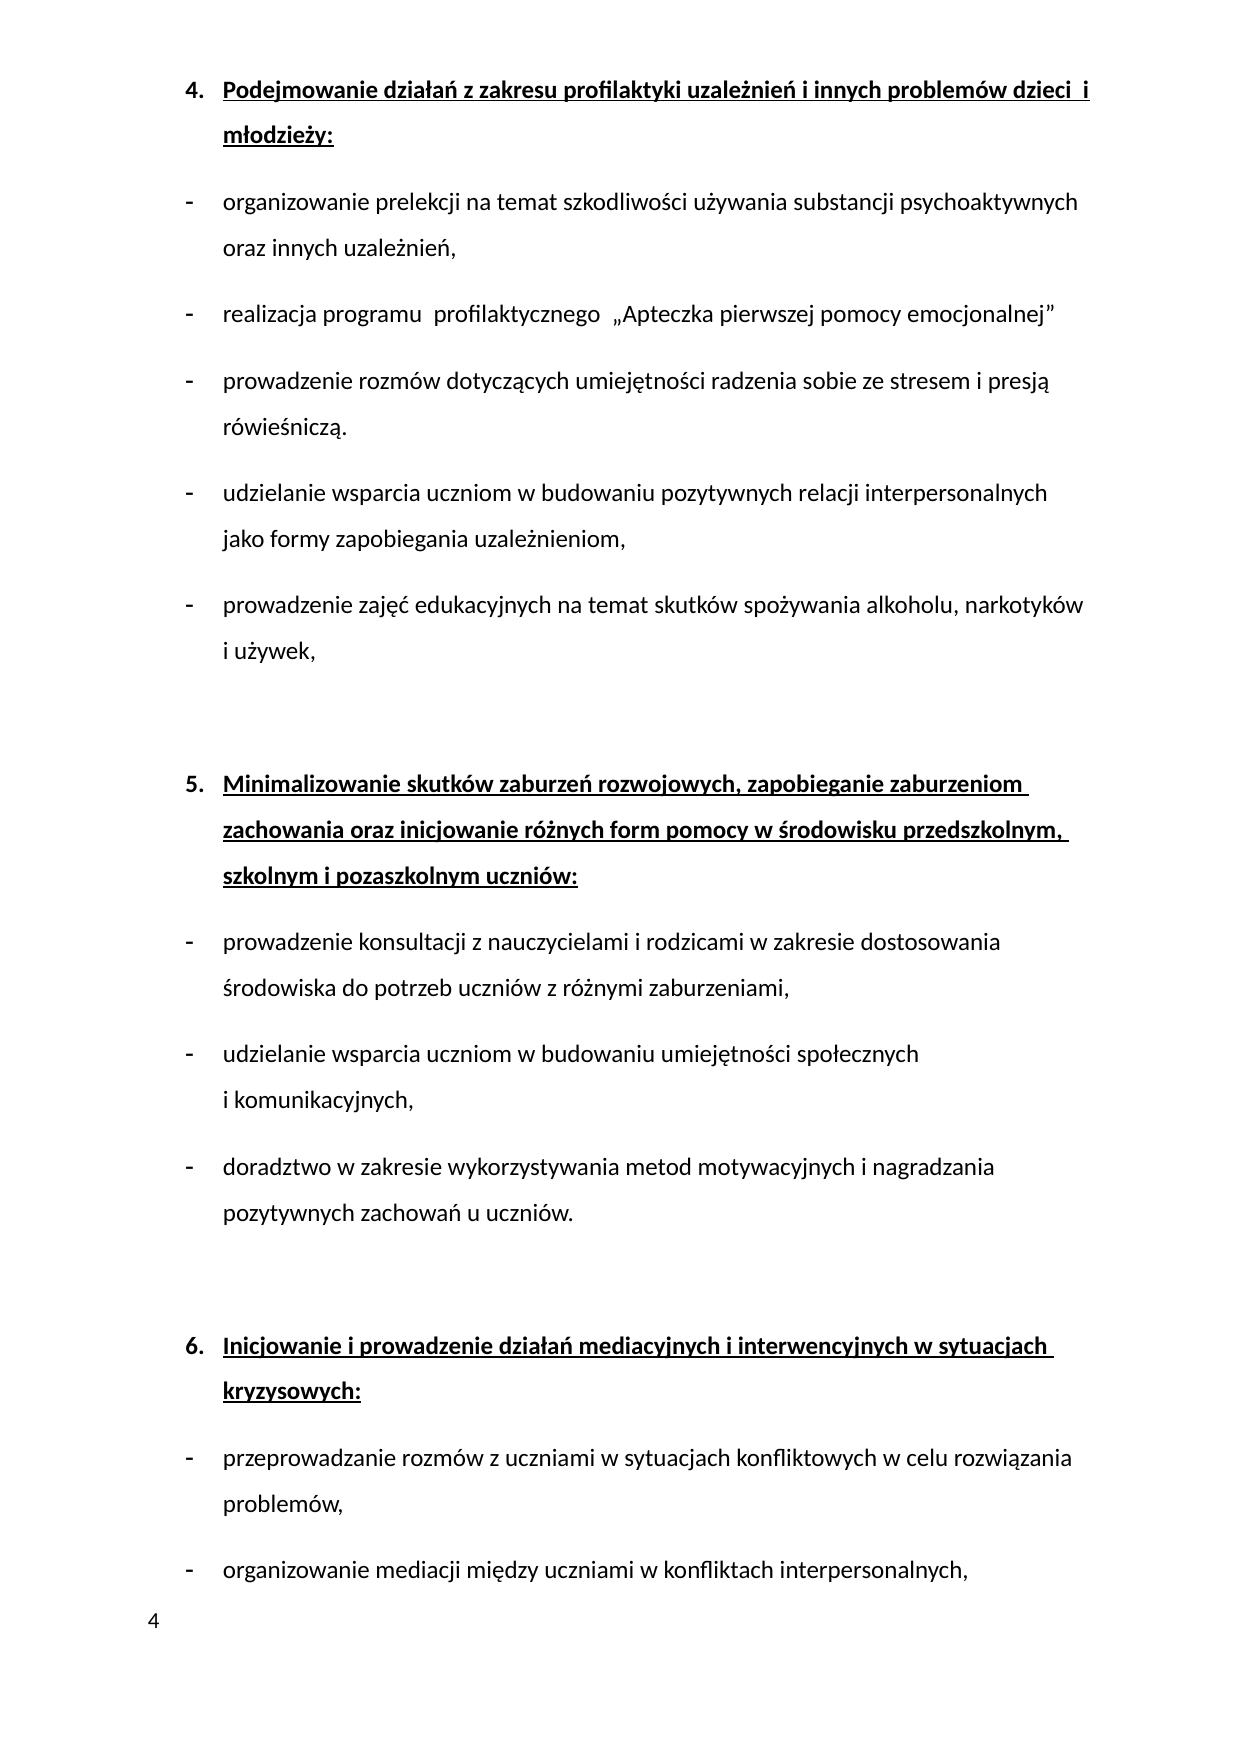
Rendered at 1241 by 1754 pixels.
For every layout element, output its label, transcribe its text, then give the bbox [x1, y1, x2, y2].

list udzielanie wsparcia uczniom w budowaniu pozytywnych relacji interpersonalnych jako formy zapobiegania uzależnieniom, [185, 477, 1093, 553]
list realizacja programu profilaktycznego „Apteczka pierwszej pomocy emocjonalnej” [185, 298, 1093, 329]
list przeprowadzanie rozmów z uczniami w sytuacjach konfliktowych w celu rozwiązania problemów, [185, 1442, 1093, 1518]
list prowadzenie rozmów dotyczących umiejętności radzenia sobie ze stresem i presją rówieśniczą. [185, 365, 1093, 441]
list Podejmowanie działań z zakresu profilaktyki uzależnień i innych problemów dzieci i młodzieży: [185, 74, 1093, 150]
list doradztwo w zakresie wykorzystywania metod motywacyjnych i nagradzania pozytywnych zachowań u uczniów. [185, 1151, 1093, 1227]
list Minimalizowanie skutków zaburzeń rozwojowych, zapobieganie zaburzeniom zachowania oraz inicjowanie różnych form pomocy w środowisku przedszkolnym, szkolnym i pozaszkolnym uczniów: [185, 768, 1093, 890]
list prowadzenie konsultacji z nauczycielami i rodzicami w zakresie dostosowania środowiska do potrzeb uczniów z różnymi zaburzeniami, [185, 926, 1093, 1003]
list organizowanie mediacji między uczniami w konfliktach interpersonalnych, [185, 1554, 1093, 1585]
list udzielanie wsparcia uczniom w budowaniu umiejętności społecznych i komunikacyjnych, [185, 1039, 1093, 1115]
list prowadzenie zajęć edukacyjnych na temat skutków spożywania alkoholu, narkotyków i używek, [185, 589, 1093, 666]
list organizowanie prelekcji na temat szkodliwości używania substancji psychoaktywnych oraz innych uzależnień, [185, 186, 1093, 262]
list Inicjowanie i prowadzenie działań mediacyjnych i interwencyjnych w sytuacjach kryzysowych: [185, 1330, 1093, 1406]
